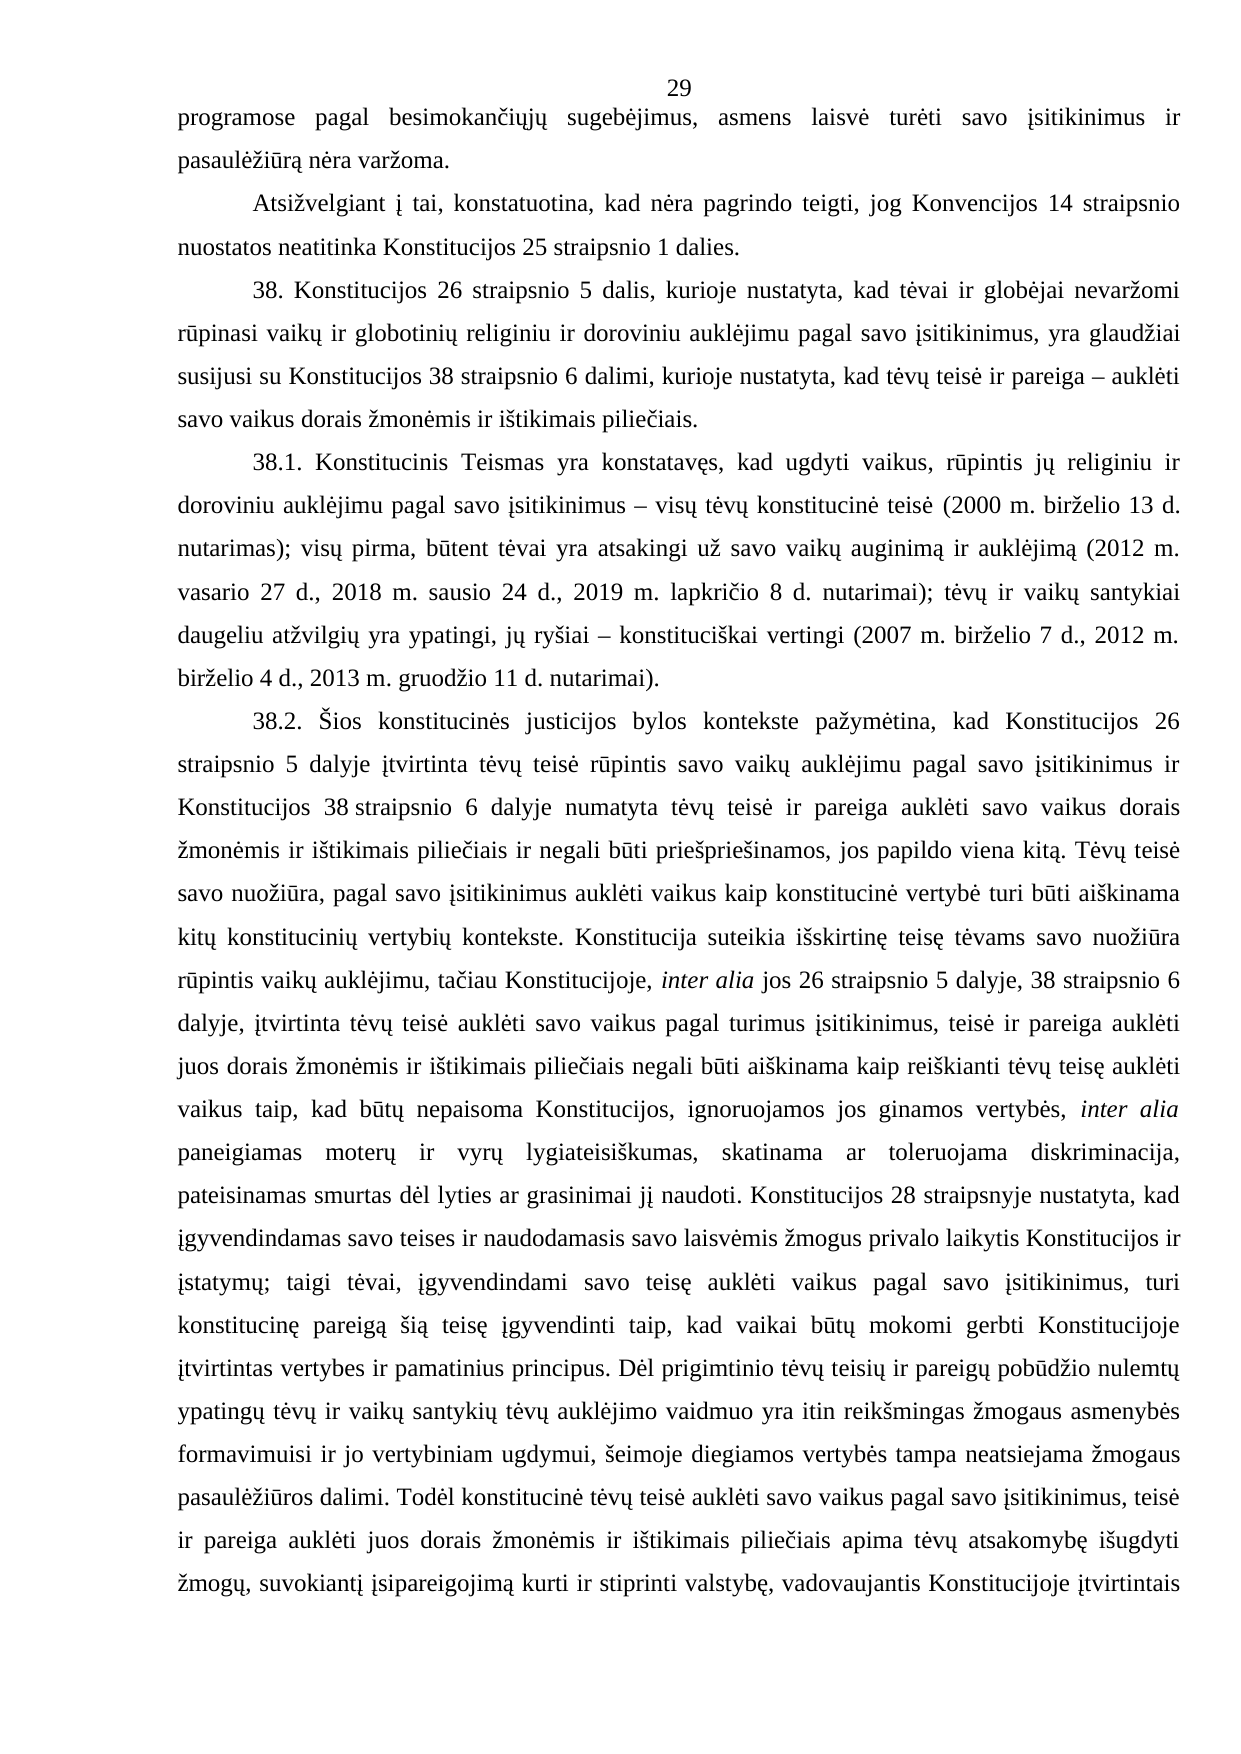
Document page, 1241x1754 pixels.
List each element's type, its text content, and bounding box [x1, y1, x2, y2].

text 38. Konstitucijos 26 straipsnio 5 dalis, kurioje nustatyta, kad tėvai ir globėjai nevaržomi rūpinasi vaikų ir globotinių religiniu ir doroviniu auklėjimu pagal savo įsitikinimus, yra glaudžiai susijusi su Konstitucijos 38 straipsnio 6 dalimi, kurioje nustatyta, kad tėvų teisė ir pareiga – auklėti savo vaikus dorais žmonėmis ir ištikimais piliečiais. [177, 275, 1181, 433]
text 38.2. Šios konstitucinės justicijos bylos kontekste pažymėtina, kad Konstitucijos 26 straipsnio 5 dalyje įtvirtinta tėvų teisė rūpintis savo vaikų auklėjimu pagal savo įsitikinimus ir Konstitucijos 38 straipsnio 6 dalyje numatyta tėvų teisė ir pareiga auklėti savo vaikus dorais žmonėmis ir ištikimais piliečiais ir negali būti priešpriešinamos, jos papildo viena kitą. Tėvų teisė savo nuožiūra, pagal savo įsitikinimus auklėti vaikus kaip konstitucinė vertybė turi būti aiškinama kitų konstitucinių vertybių kontekste. Konstitucija suteikia išskirtinę teisę tėvams savo nuožiūra rūpintis vaikų auklėjimu, tačiau Konstitucijoje, inter alia jos 26 straipsnio 5 dalyje, 38 straipsnio 6 dalyje, įtvirtinta tėvų teisė auklėti savo vaikus pagal turimus įsitikinimus, teisė ir pareiga auklėti juos dorais žmonėmis ir ištikimais piliečiais negali būti aiškinama kaip reiškianti tėvų teisę auklėti vaikus taip, kad būtų nepaisoma Konstitucijos, ignoruojamos jos ginamos vertybės, inter alia paneigiamas moterų ir vyrų lygiateisiškumas, skatinama ar toleruojama diskriminacija, pateisinamas smurtas dėl lyties ar grasinimai jį naudoti. Konstitucijos 28 straipsnyje nustatyta, kad įgyvendindamas savo teises ir naudodamasis savo laisvėmis žmogus privalo laikytis Konstitucijos ir įstatymų; taigi tėvai, įgyvendindami savo teisę auklėti vaikus pagal savo įsitikinimus, turi konstitucinę pareigą šią teisę įgyvendinti taip, kad vaikai būtų mokomi gerbti Konstitucijoje įtvirtintas vertybes ir pamatinius principus. Dėl prigimtinio tėvų teisių ir pareigų pobūdžio nulemtų ypatingų tėvų ir vaikų santykių tėvų auklėjimo vaidmuo yra itin reikšmingas žmogaus asmenybės formavimuisi ir jo vertybiniam ugdymui, šeimoje diegiamos vertybės tampa neatsiejama žmogaus pasaulėžiūros dalimi. Todėl konstitucinė tėvų teisė auklėti savo vaikus pagal savo įsitikinimus, teisė ir pareiga auklėti juos dorais žmonėmis ir ištikimais piliečiais apima tėvų atsakomybę išugdyti žmogų, suvokiantį įsipareigojimą kurti ir stiprinti valstybę, vadovaujantis Konstitucijoje įtvirtintais [177, 706, 1181, 1597]
text programose pagal besimokančiųjų sugebėjimus, asmens laisvė turėti savo įsitikinimus ir pasaulėžiūrą nėra varžoma. [177, 102, 1181, 174]
text 38.1. Konstitucinis Teismas yra konstatavęs, kad ugdyti vaikus, rūpintis jų religiniu ir doroviniu auklėjimu pagal savo įsitikinimus – visų tėvų konstitucinė teisė (2000 m. birželio 13 d. nutarimas); visų pirma, būtent tėvai yra atsakingi už savo vaikų auginimą ir auklėjimą (2012 m. vasario 27 d., 2018 m. sausio 24 d., 2019 m. lapkričio 8 d. nutarimai); tėvų ir vaikų santykiai daugeliu atžvilgių yra ypatingi, jų ryšiai – konstituciškai vertingi (2007 m. birželio 7 d., 2012 m. birželio 4 d., 2013 m. gruodžio 11 d. nutarimai). [177, 447, 1181, 692]
text Atsižvelgiant į tai, konstatuotina, kad nėra pagrindo teigti, jog Konvencijos 14 straipsnio nuostatos neatitinka Konstitucijos 25 straipsnio 1 dalies. [177, 188, 1181, 260]
